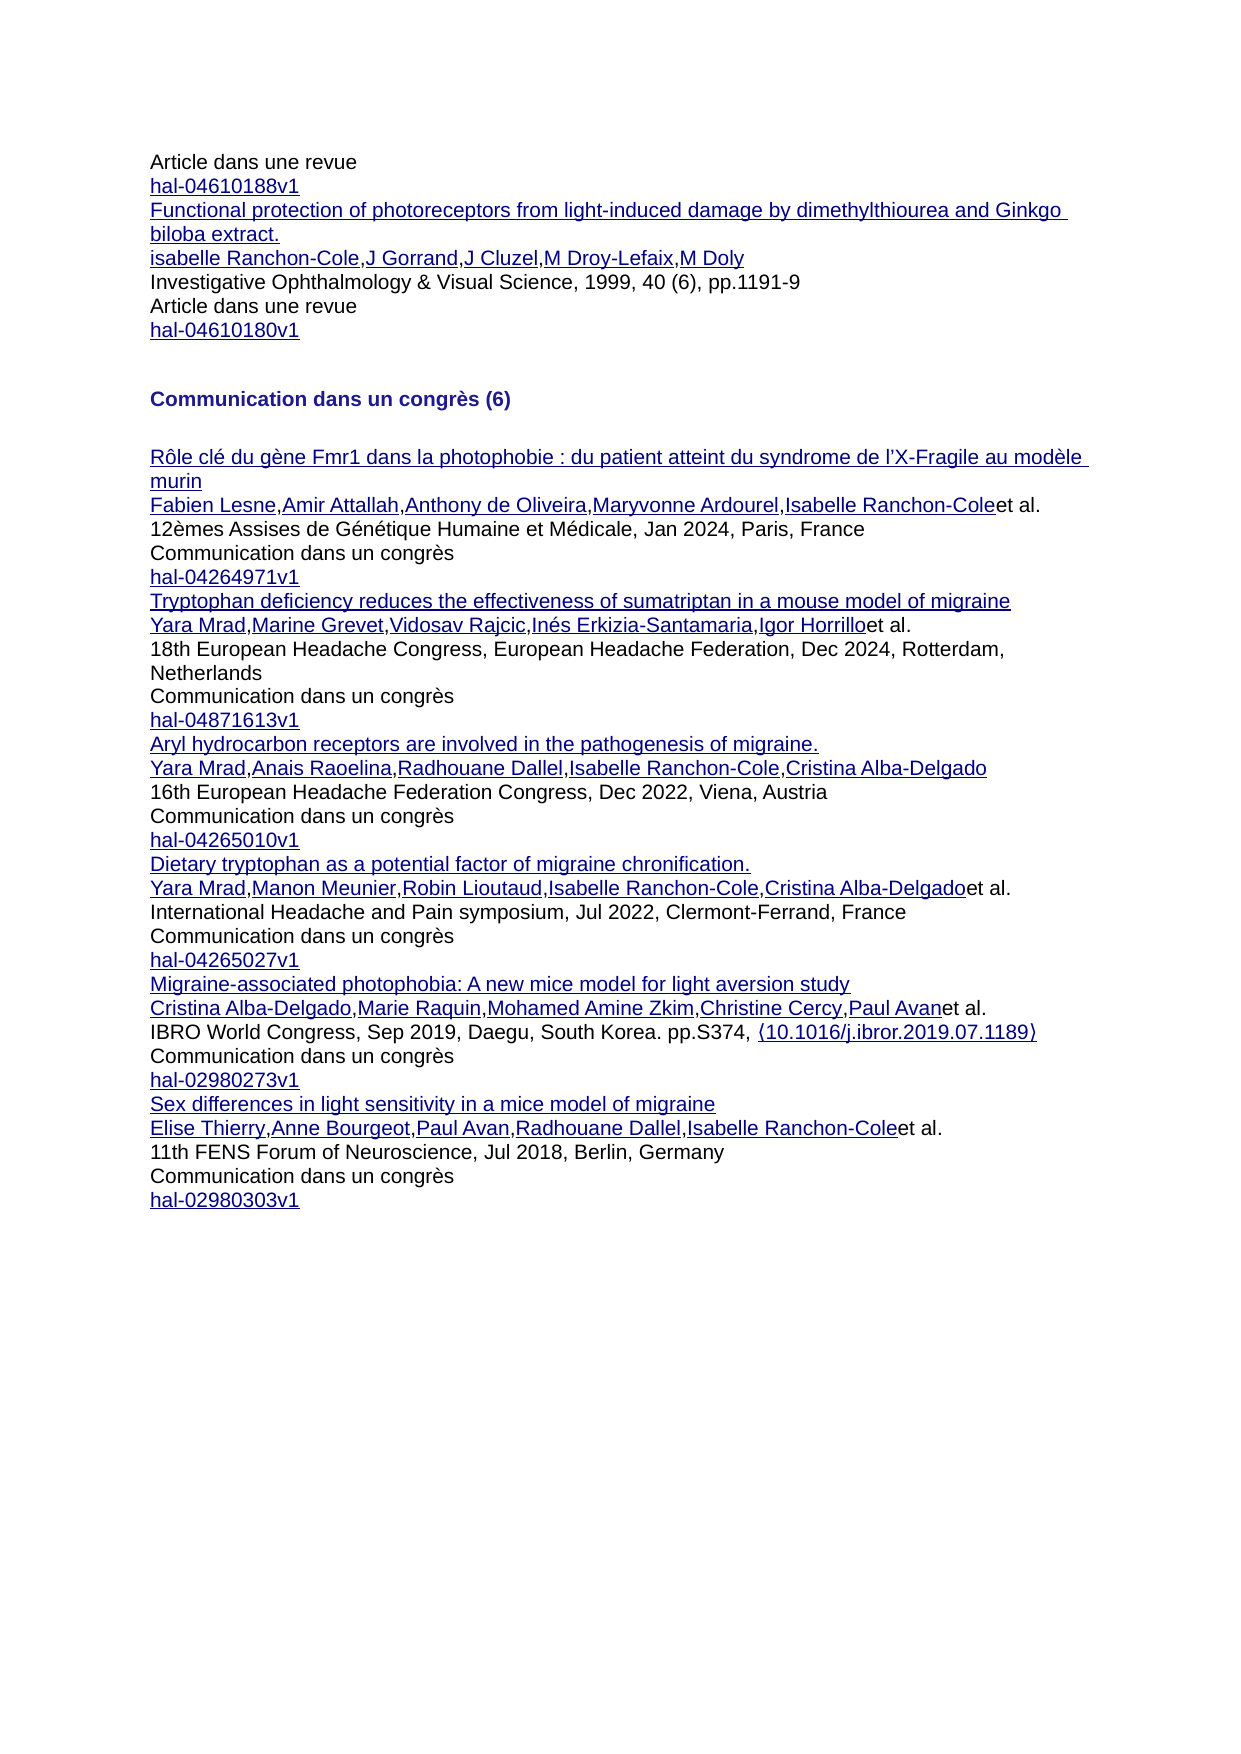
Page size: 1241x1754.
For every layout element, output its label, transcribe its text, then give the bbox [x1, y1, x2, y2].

table_cell Migraine-associated photophobia: A new mice model for light aversion study Cristina Alba-Delgado,Marie Raquin,Mohamed Amine Zkim,Christine Cercy,Paul Avanet al. IBRO World Congress, Sep 2019, Daegu, South Korea. pp.S374, ⟨10.1016/j.ibror.2019.07.1189⟩ Communication dans un congrès hal-02980273v1 [150, 972, 1090, 1092]
table_cell Sex differences in light sensitivity in a mice model of migraine Elise Thierry,Anne Bourgeot,Paul Avan,Radhouane Dallel,Isabelle Ranchon-Coleet al. 11th FENS Forum of Neuroscience, Jul 2018, Berlin, Germany Communication dans un congrès hal-02980303v1 [150, 1092, 1090, 1211]
table_cell Tryptophan deficiency reduces the effectiveness of sumatriptan in a mouse model of migraine Yara Mrad,Marine Grevet,Vidosav Rajcic,Inés Erkizia-Santamaria,Igor Horrilloet al. 18th European Headache Congress, European Headache Federation, Dec 2024, Rotterdam, Netherlands Communication dans un congrès hal-04871613v1 [150, 589, 1090, 732]
table_cell Aryl hydrocarbon receptors are involved in the pathogenesis of migraine. Yara Mrad,Anais Raoelina,Radhouane Dallel,Isabelle Ranchon-Cole,Cristina Alba-Delgado 16th European Headache Federation Congress, Dec 2022, Viena, Austria Communication dans un congrès hal-04265010v1 [150, 732, 1090, 852]
table_cell Article dans une revue hal-04610188v1 [150, 150, 1090, 198]
subtitle Communication dans un congrès (6) [150, 386, 1090, 410]
table_header Rôle clé du gène Fmr1 dans la photophobie : du patient atteint du syndrome de l’X-Fragile au modèle murin Fabien Lesne,Amir Attallah,Anthony de Oliveira,Maryvonne Ardourel,Isabelle Ranchon-Coleet al. 12èmes Assises de Génétique Humaine et Médicale, Jan 2024, Paris, France Communication dans un congrès hal-04264971v1 [150, 445, 1090, 588]
table_cell Dietary tryptophan as a potential factor of migraine chronification. Yara Mrad,Manon Meunier,Robin Lioutaud,Isabelle Ranchon-Cole,Cristina Alba-Delgadoet al. International Headache and Pain symposium, Jul 2022, Clermont-Ferrand, France Communication dans un congrès hal-04265027v1 [150, 852, 1090, 972]
table_cell Functional protection of photoreceptors from light-induced damage by dimethylthiourea and Ginkgo biloba extract. isabelle Ranchon-Cole,J Gorrand,J Cluzel,M Droy-Lefaix,M Doly Investigative Ophthalmology & Visual Science, 1999, 40 (6), pp.1191-9 Article dans une revue hal-04610180v1 [150, 198, 1090, 342]
